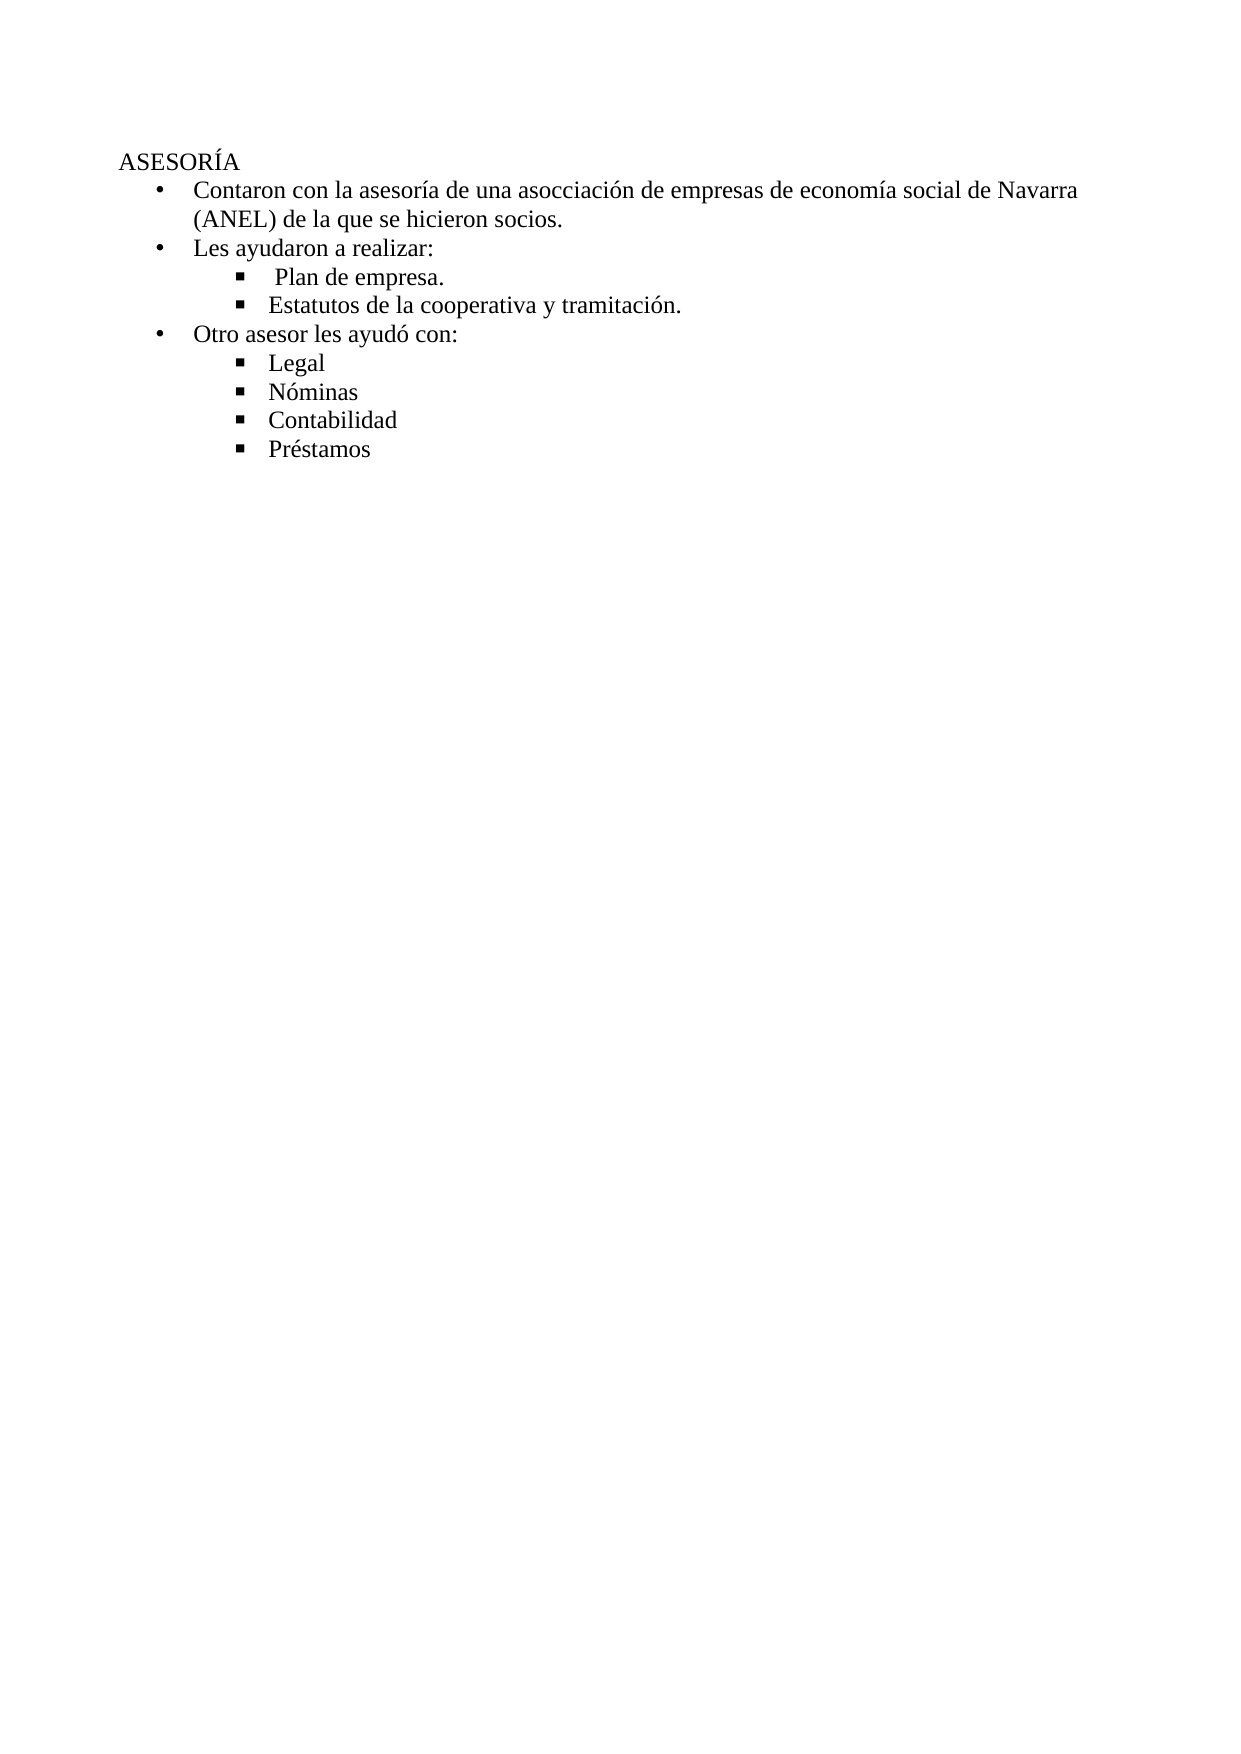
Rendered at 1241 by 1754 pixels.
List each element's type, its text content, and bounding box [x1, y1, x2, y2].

list Otro asesor les ayudó con: [156, 319, 1122, 348]
text ASESORÍA [118, 147, 1122, 176]
list Contaron con la asesoría de una asocciación de empresas de economía social de Navarra (ANEL) de la que se hicieron socios. [156, 176, 1122, 233]
list Estatutos de la cooperativa y tramitación. [231, 291, 1122, 319]
list Plan de empresa. [231, 262, 1122, 291]
list Les ayudaron a realizar: [156, 233, 1122, 262]
list Préstamos [231, 434, 1122, 463]
list Nóminas [231, 377, 1122, 406]
list Legal [231, 348, 1122, 377]
list Contabilidad [231, 406, 1122, 434]
